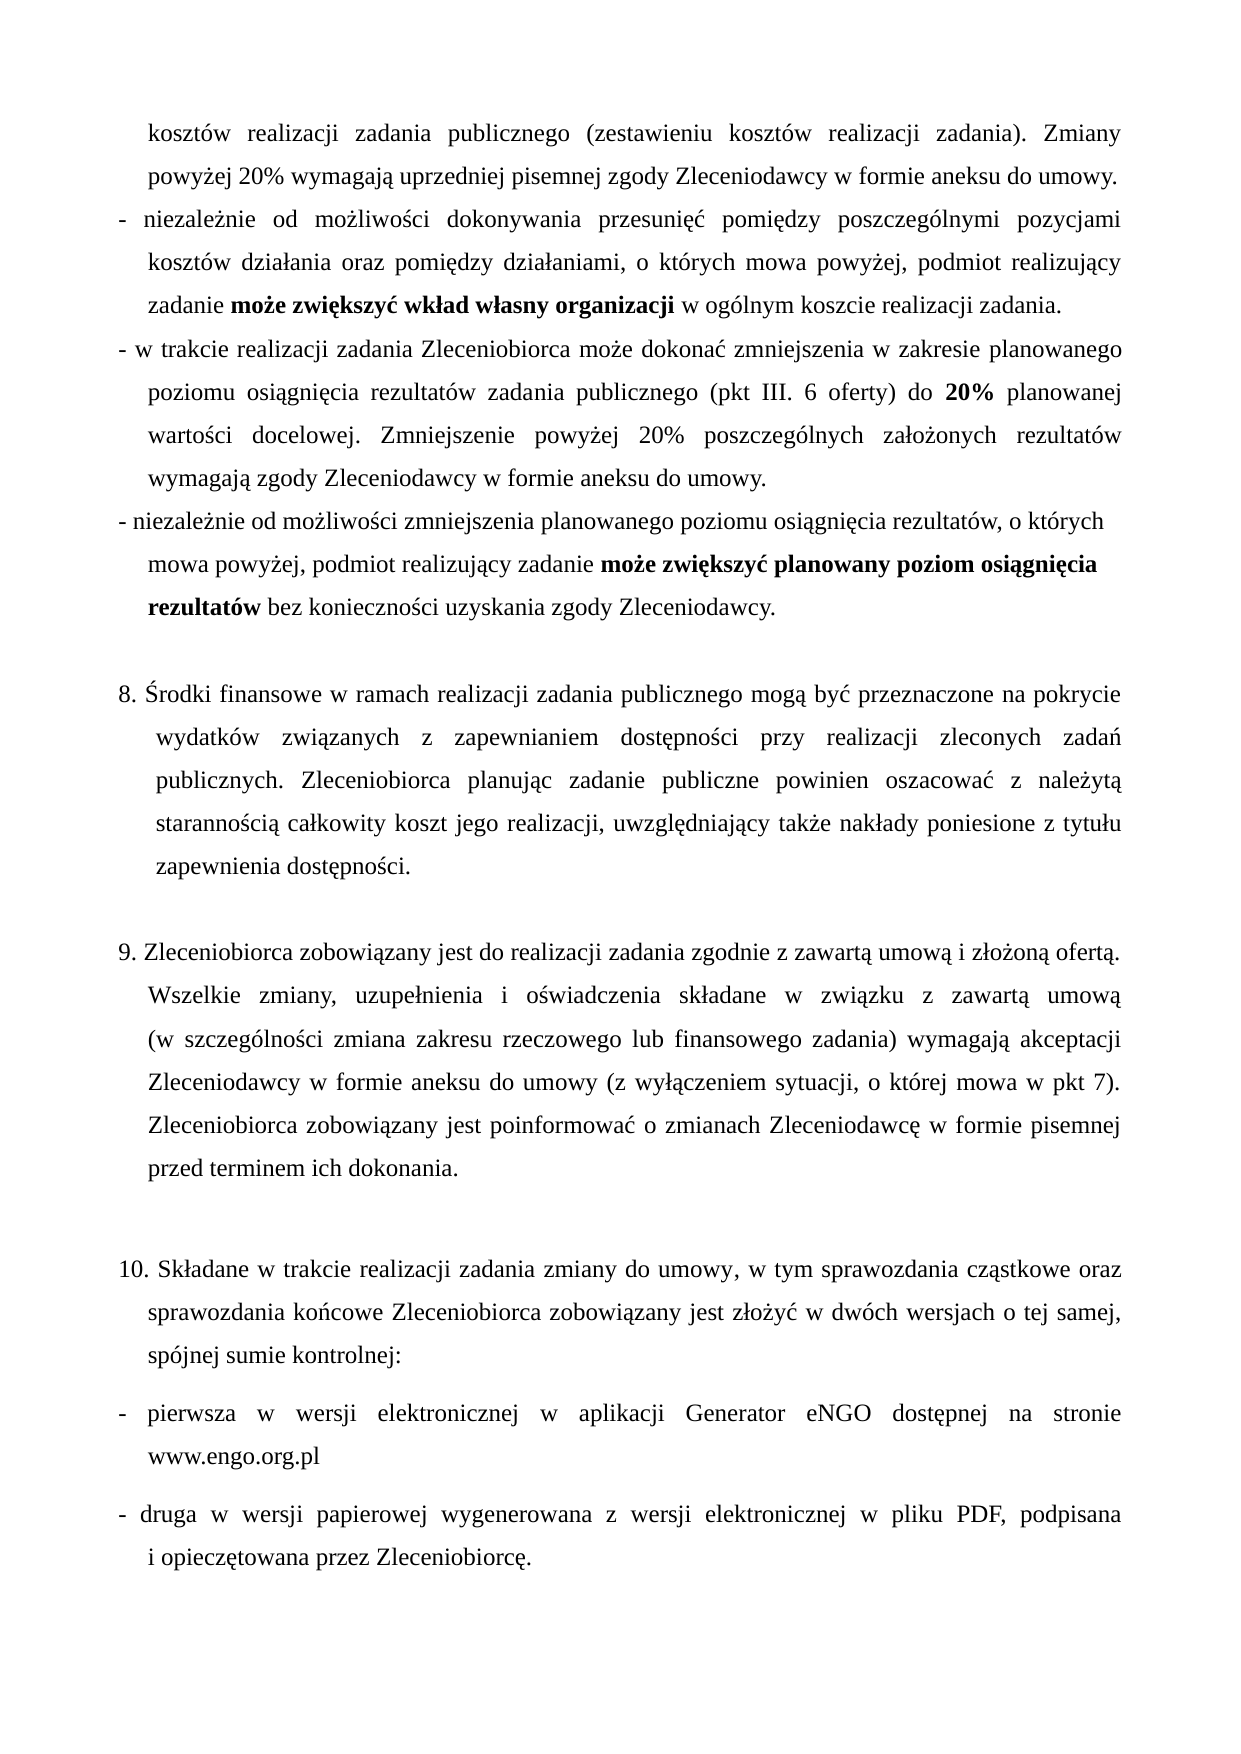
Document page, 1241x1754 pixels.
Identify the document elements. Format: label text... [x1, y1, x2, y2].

text - pierwsza w wersji elektronicznej w aplikacji Generator eNGO dostępnej na stronie www.engo.org.pl [118, 1398, 1122, 1470]
text - druga w wersji papierowej wygenerowana z wersji elektronicznej w pliku PDF, podpisana i opieczętowana przez Zleceniobiorcę. [118, 1499, 1122, 1571]
text - w trakcie realizacji zadania Zleceniobiorca może dokonać zmniejszenia w zakresie planowanego poziomu osiągnięcia rezultatów zadania publicznego (pkt III. 6 oferty) do 20% planowanej wartości docelowej. Zmniejszenie powyżej 20% poszczególnych założonych rezultatów wymagają zgody Zleceniodawcy w formie aneksu do umowy. [118, 334, 1122, 492]
text - niezależnie od możliwości dokonywania przesunięć pomiędzy poszczególnymi pozycjami kosztów działania oraz pomiędzy działaniami, o których mowa powyżej, podmiot realizujący zadanie może zwiększyć wkład własny organizacji w ogólnym koszcie realizacji zadania. [118, 204, 1122, 319]
text 10. Składane w trakcie realizacji zadania zmiany do umowy, w tym sprawozdania cząstkowe oraz sprawozdania końcowe Zleceniobiorca zobowiązany jest złożyć w dwóch wersjach o tej samej, spójnej sumie kontrolnej: [118, 1254, 1122, 1369]
list 8. Środki finansowe w ramach realizacji zadania publicznego mogą być przeznaczone na pokrycie wydatków związanych z zapewnianiem dostępności przy realizacji zleconych zadań publicznych. Zleceniobiorca planując zadanie publiczne powinien oszacować z należytą starannością całkowity koszt jego realizacji, uwzględniający także nakłady poniesione z tytułu zapewnienia dostępności. [118, 679, 1122, 880]
text - niezależnie od możliwości zmniejszenia planowanego poziomu osiągnięcia rezultatów, o których mowa powyżej, podmiot realizujący zadanie może zwiększyć planowany poziom osiągnięcia rezultatów bez konieczności uzyskania zgody Zleceniodawcy. [118, 506, 1122, 621]
text 9. Zleceniobiorca zobowiązany jest do realizacji zadania zgodnie z zawartą umową i złożoną ofertą. Wszelkie zmiany, uzupełnienia i oświadczenia składane w związku z zawartą umową (w szczególności zmiana zakresu rzeczowego lub finansowego zadania) wymagają akceptacji Zleceniodawcy w formie aneksu do umowy (z wyłączeniem sytuacji, o której mowa w pkt 7). Zleceniobiorca zobowiązany jest poinformować o zmianach Zleceniodawcę w formie pisemnej przed terminem ich dokonania. [118, 937, 1122, 1182]
text kosztów realizacji zadania publicznego (zestawieniu kosztów realizacji zadania). Zmiany powyżej 20% wymagają uprzedniej pisemnej zgody Zleceniodawcy w formie aneksu do umowy. [118, 118, 1122, 190]
